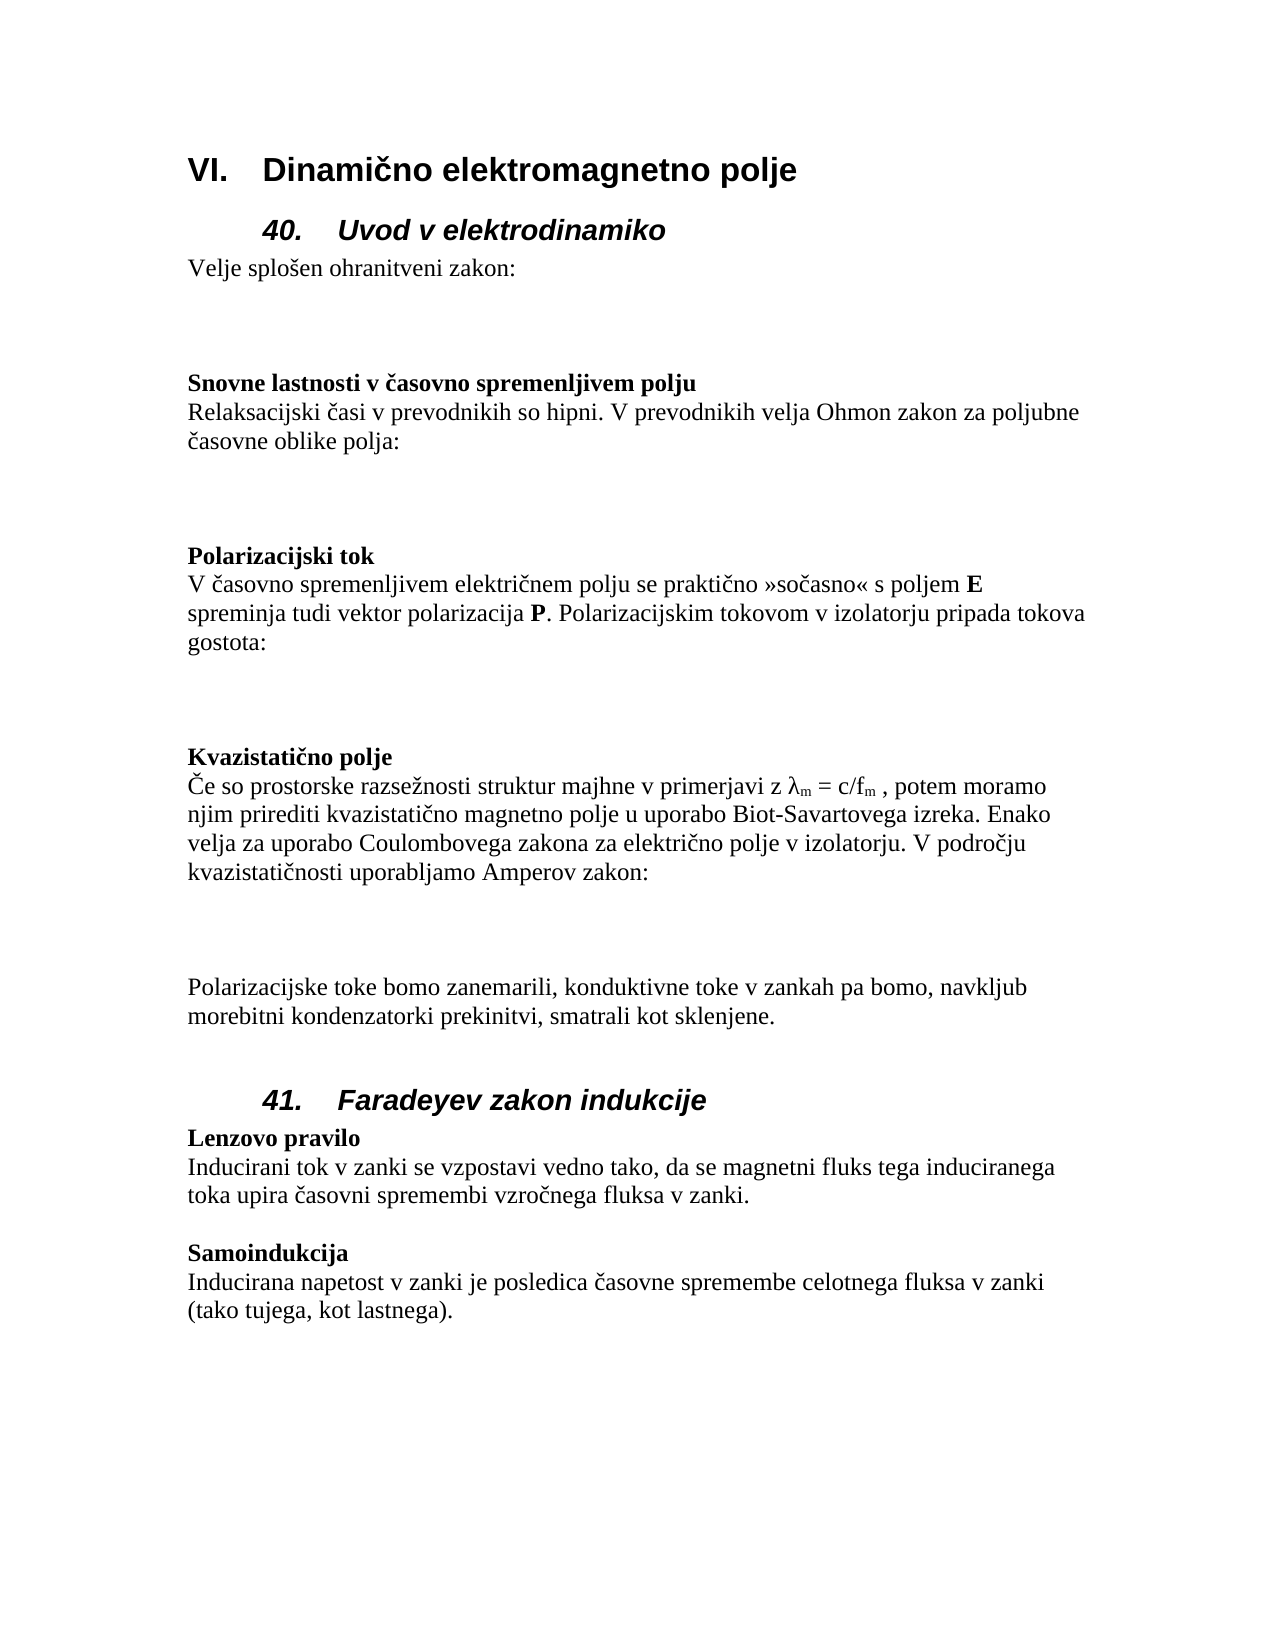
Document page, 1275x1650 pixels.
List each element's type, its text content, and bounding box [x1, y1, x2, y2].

text Inducirani tok v zanki se vzpostavi vedno tako, da se magnetni fluks tega induciranega toka upira časovni spremembi vzročnega fluksa v zanki. [187, 1152, 1087, 1209]
text Samoindukcija [187, 1238, 1087, 1267]
text Polarizacijske toke bomo zanemarili, konduktivne toke v zankah pa bomo, navkljub morebitni kondenzatorki prekinitvi, smatrali kot sklenjene. [187, 972, 1087, 1029]
text Inducirana napetost v zanki je posledica časovne spremembe celotnega fluksa v zanki (tako tujega, kot lastnega). [187, 1267, 1087, 1324]
text Velje splošen ohranitveni zakon: [187, 253, 1087, 282]
text Relaksacijski časi v prevodnikih so hipni. V prevodnikih velja Ohmon zakon za poljubne časovne oblike polja: [187, 397, 1087, 454]
subtitle Faradeyev zakon indukcije [262, 1083, 1087, 1117]
text Če so prostorske razsežnosti struktur majhne v primerjavi z λm = c/fm , potem moramo njim prirediti kvazistatično magnetno polje u uporabo Biot-Savartovega izreka. Enako velja za uporabo Coulombovega zakona za električno polje v izolatorju. V področju kvazistatičnosti uporabljamo Amperov zakon: [187, 771, 1087, 886]
text Snovne lastnosti v časovno spremenljivem polju [187, 368, 1087, 397]
subtitle Uvod v elektrodinamiko [262, 213, 1087, 247]
text Lenzovo pravilo [187, 1123, 1087, 1152]
text V časovno spremenljivem električnem polju se praktično »sočasno« s poljem E spreminja tudi vektor polarizacija P. Polarizacijskim tokovom v izolatorju pripada tokova gostota: [187, 569, 1087, 656]
text Kvazistatično polje [187, 742, 1087, 771]
text Polarizacijski tok [187, 541, 1087, 569]
subtitle Dinamično elektromagnetno polje [187, 150, 1087, 188]
